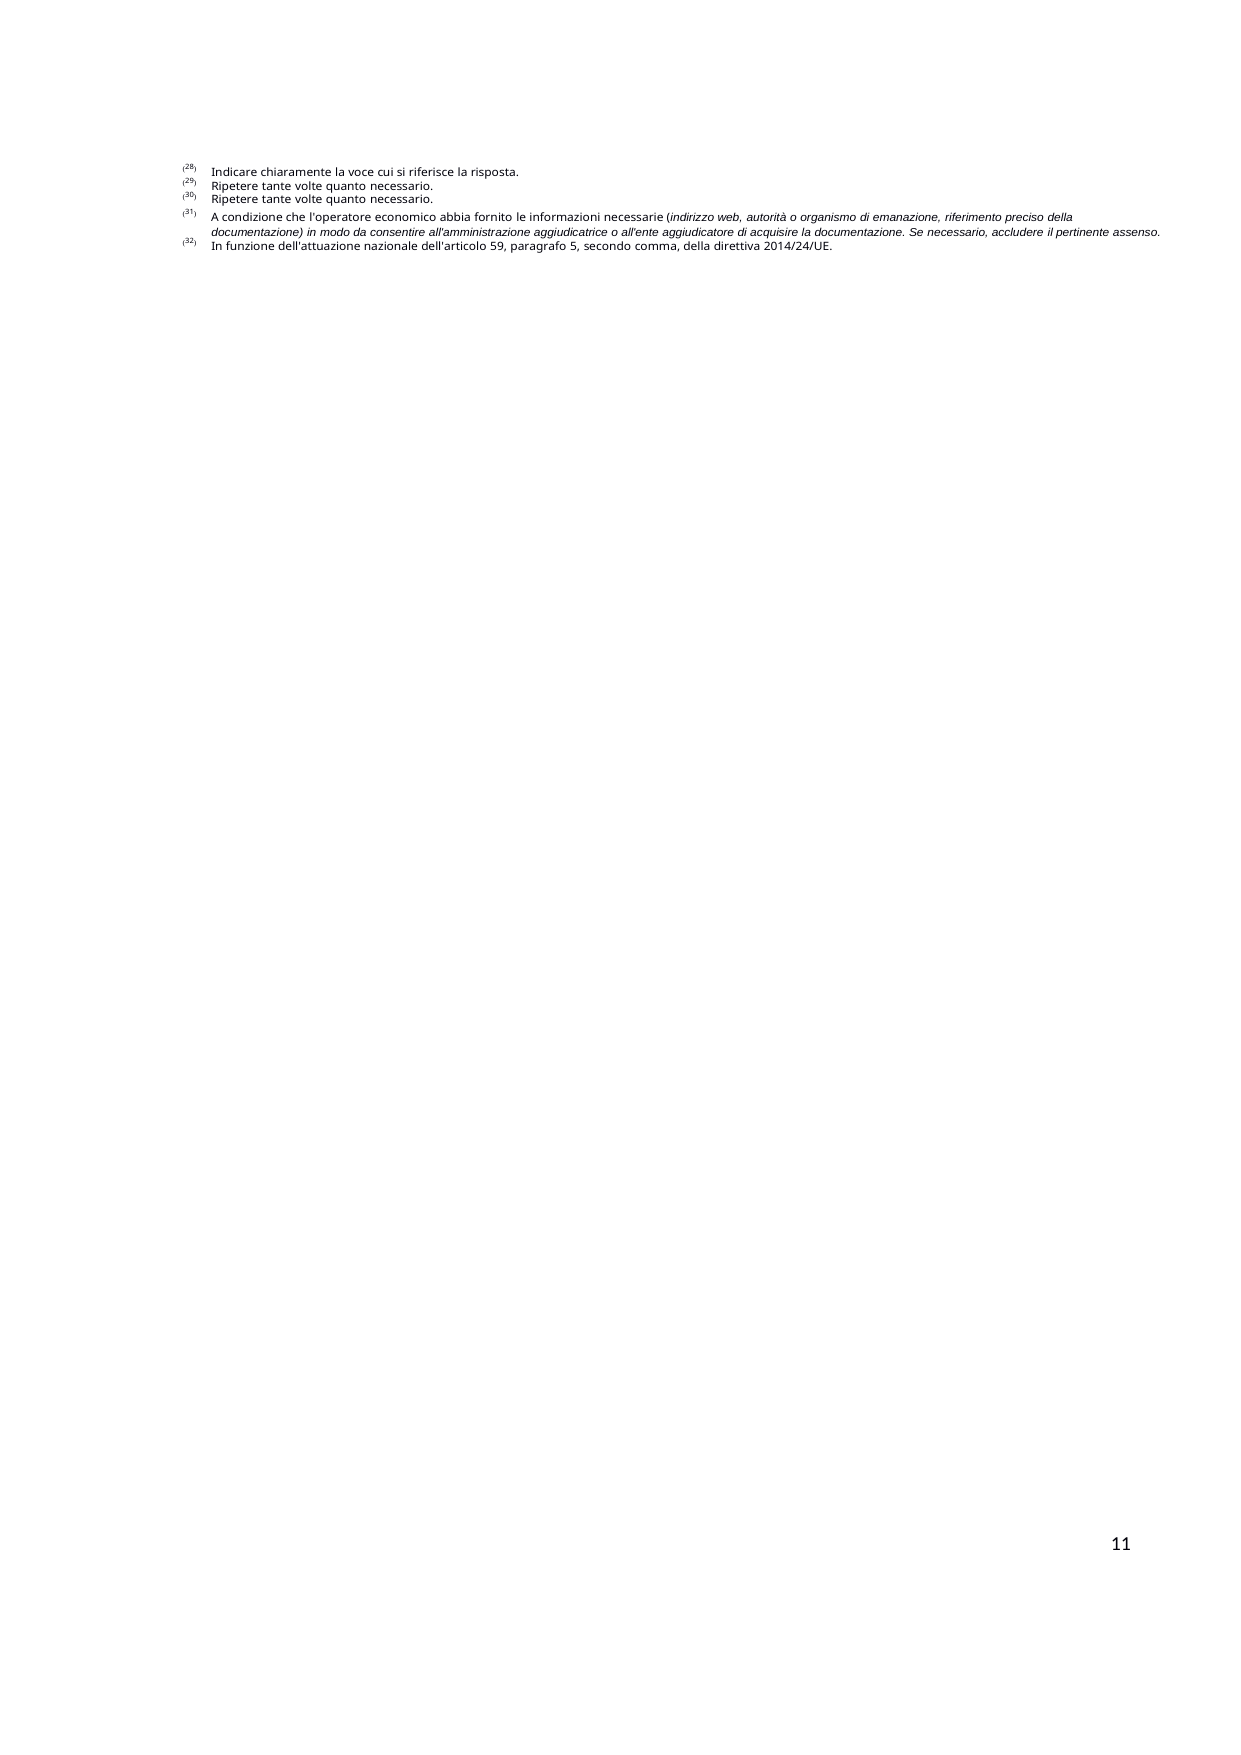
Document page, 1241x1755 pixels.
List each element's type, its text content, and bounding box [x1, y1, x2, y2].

text (31) A condizione che l'operatore economico abbia fornito le informazioni necessarie (indirizzo web, autorità o organismo di emanazione, riferimento preciso della documentazione) in modo da consentire all'amministrazione aggiudicatrice o all'ente aggiudicatore di acquisire la documentazione. Se necessario, accludere il pertinente assenso. [182, 207, 1167, 239]
text (29) Ripetere tante volte quanto necessario. [182, 179, 1197, 193]
text (30) Ripetere tante volte quanto necessario. [182, 193, 1197, 207]
text (28) Indicare chiaramente la voce cui si riferisce la risposta. [182, 164, 1197, 179]
text (32) In funzione dell'attuazione nazionale dell'articolo 59, paragrafo 5, secondo comma, della direttiva 2014/24/UE. [182, 239, 1197, 253]
